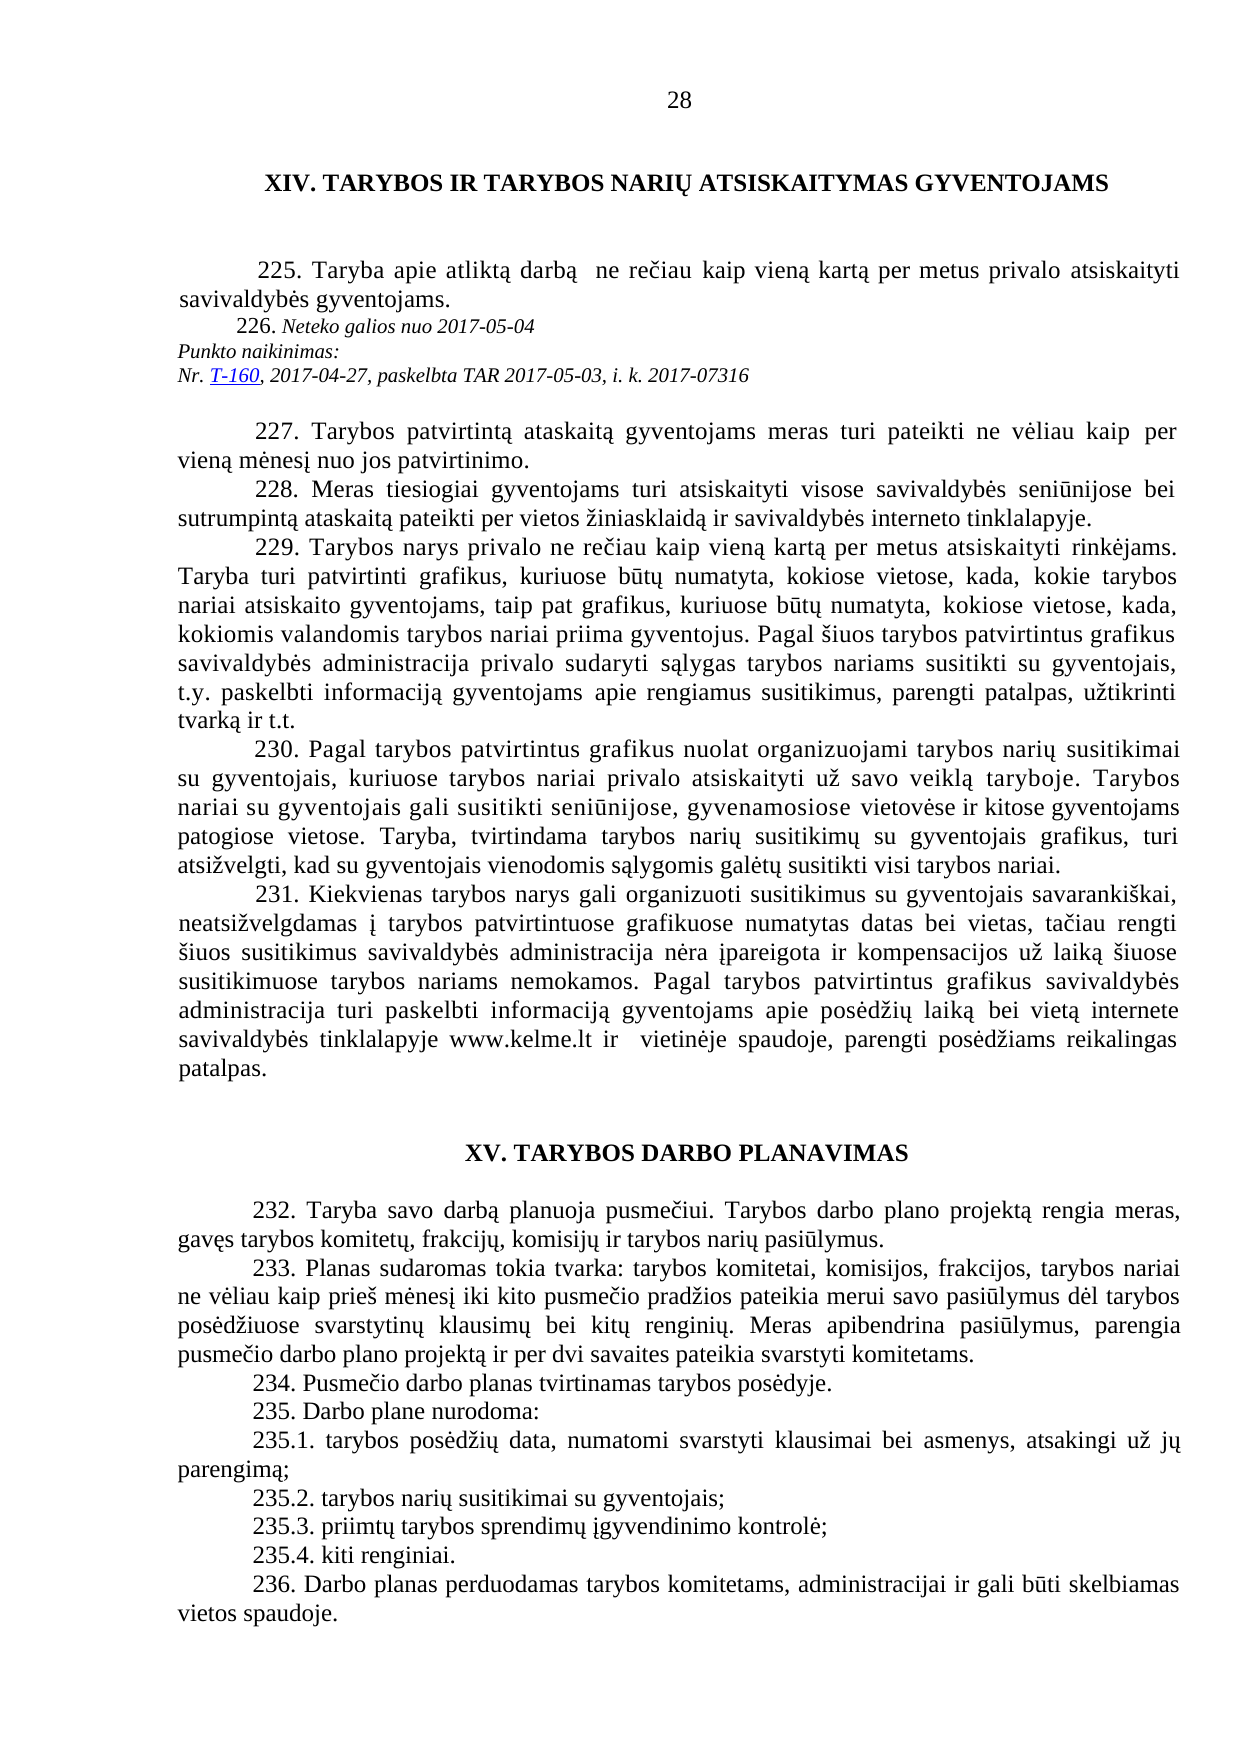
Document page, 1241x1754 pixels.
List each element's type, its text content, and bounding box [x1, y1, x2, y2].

text 235.3. priimtų tarybos sprendimų įgyvendinimo kontrolė; [177, 1511, 1181, 1540]
text 233. Planas sudaromas tokia tvarka: tarybos komitetai, komisijos, frakcijos, tarybos nariai ne vėliau kaip prieš mėnesį iki kito pusmečio pradžios pateikia merui savo pasiūlymus dėl tarybos posėdžiuose svarstytinų klausimų bei kitų renginių. Meras apibendrina pasiūlymus, parengia pusmečio darbo plano projektą ir per dvi savaites pateikia svarstyti komitetams. [177, 1253, 1181, 1368]
text 231. Kiekvienas tarybos narys gali organizuoti susitikimus su gyventojais savarankiškai, neatsižvelgdamas į tarybos patvirtintuose grafikuose numatytas datas bei vietas, tačiau rengti šiuos susitikimus savivaldybės administracija nėra įpareigota ir kompensacijos už laiką šiuose susitikimuose tarybos nariams nemokamos. Pagal tarybos patvirtintus grafikus savivaldybės administracija turi paskelbti informaciją gyventojams apie posėdžių laiką bei vietą internete savivaldybės tinklalapyje www.kelme.lt ir vietinėje spaudoje, parengti posėdžiams reikalingas patalpas. [178, 879, 1179, 1082]
text 232. Taryba savo darbą planuoja pusmečiui. Tarybos darbo plano projektą rengia meras, gavęs tarybos komitetų, frakcijų, komisijų ir tarybos narių pasiūlymus. [177, 1195, 1181, 1253]
text 228. Meras tiesiogiai gyventojams turi atsiskaityti visose savivaldybės seniūnijose bei sutrumpintą ataskaitą pateikti per vietos žiniasklaidą ir savivaldybės interneto tinklalapyje. [178, 474, 1177, 532]
text 227. Tarybos patvirtintą ataskaitą gyventojams meras turi pateikti ne vėliau kaip per vieną mėnesį nuo jos patvirtinimo. [177, 416, 1177, 474]
text 235. Darbo plane nurodoma: [177, 1396, 1181, 1425]
text 236. Darbo planas perduodamas tarybos komitetams, administracijai ir gali būti skelbiamas vietos spaudoje. [177, 1569, 1181, 1626]
text Nr. T-160, 2017-04-27, paskelbta TAR 2017-05-03, i. k. 2017-07316 [177, 363, 1181, 387]
text 230. Pagal tarybos patvirtintus grafikus nuolat organizuojami tarybos narių susitikimai su gyventojais, kuriuose tarybos nariai privalo atsiskaityti už savo veiklą taryboje. Tarybos nariai su gyventojais gali susitikti seniūnijose, gyvenamosiose vietovėse ir kitose gyventojams patogiose vietose. Taryba, tvirtindama tarybos narių susitikimų su gyventojais grafikus, turi atsižvelgti, kad su gyventojais vienodomis sąlygomis galėtų susitikti visi tarybos nariai. [177, 734, 1180, 879]
text XV. TARYBOS DARBO PLANAVIMAS [192, 1138, 1181, 1166]
text 235.2. tarybos narių susitikimai su gyventojais; [177, 1483, 1181, 1511]
text Punkto naikinimas: [177, 339, 1181, 363]
text 229. Tarybos narys privalo ne rečiau kaip vieną kartą per metus atsiskaityti rinkėjams. Taryba turi patvirtinti grafikus, kuriuose būtų numatyta, kokiose vietose, kada, kokie tarybos nariai atsiskaito gyventojams, taip pat grafikus, kuriuose būtų numatyta, kokiose vietose, kada, kokiomis valandomis tarybos nariai priima gyventojus. Pagal šiuos tarybos patvirtintus grafikus savivaldybės administracija privalo sudaryti sąlygas tarybos nariams susitikti su gyventojais, t.y. paskelbti informaciją gyventojams apie rengiamus susitikimus, parengti patalpas, užtikrinti tvarką ir t.t. [178, 532, 1177, 734]
text 234. Pusmečio darbo planas tvirtinamas tarybos posėdyje. [177, 1368, 1181, 1396]
text 225. Taryba apie atliktą darbą ne rečiau kaip vieną kartą per metus privalo atsiskaityti savivaldybės gyventojams. [179, 254, 1180, 312]
text 235.1. tarybos posėdžių data, numatomi svarstyti klausimai bei asmenys, atsakingi už jų parengimą; [177, 1425, 1181, 1483]
text 235.4. kiti renginiai. [177, 1540, 1181, 1569]
text XIV. TARYBOS IR TARYBOS NARIŲ ATSISKAITYMAS GYVENTOJAMS [192, 168, 1181, 197]
text 226. Neteko galios nuo 2017-05-04 [177, 312, 1181, 339]
